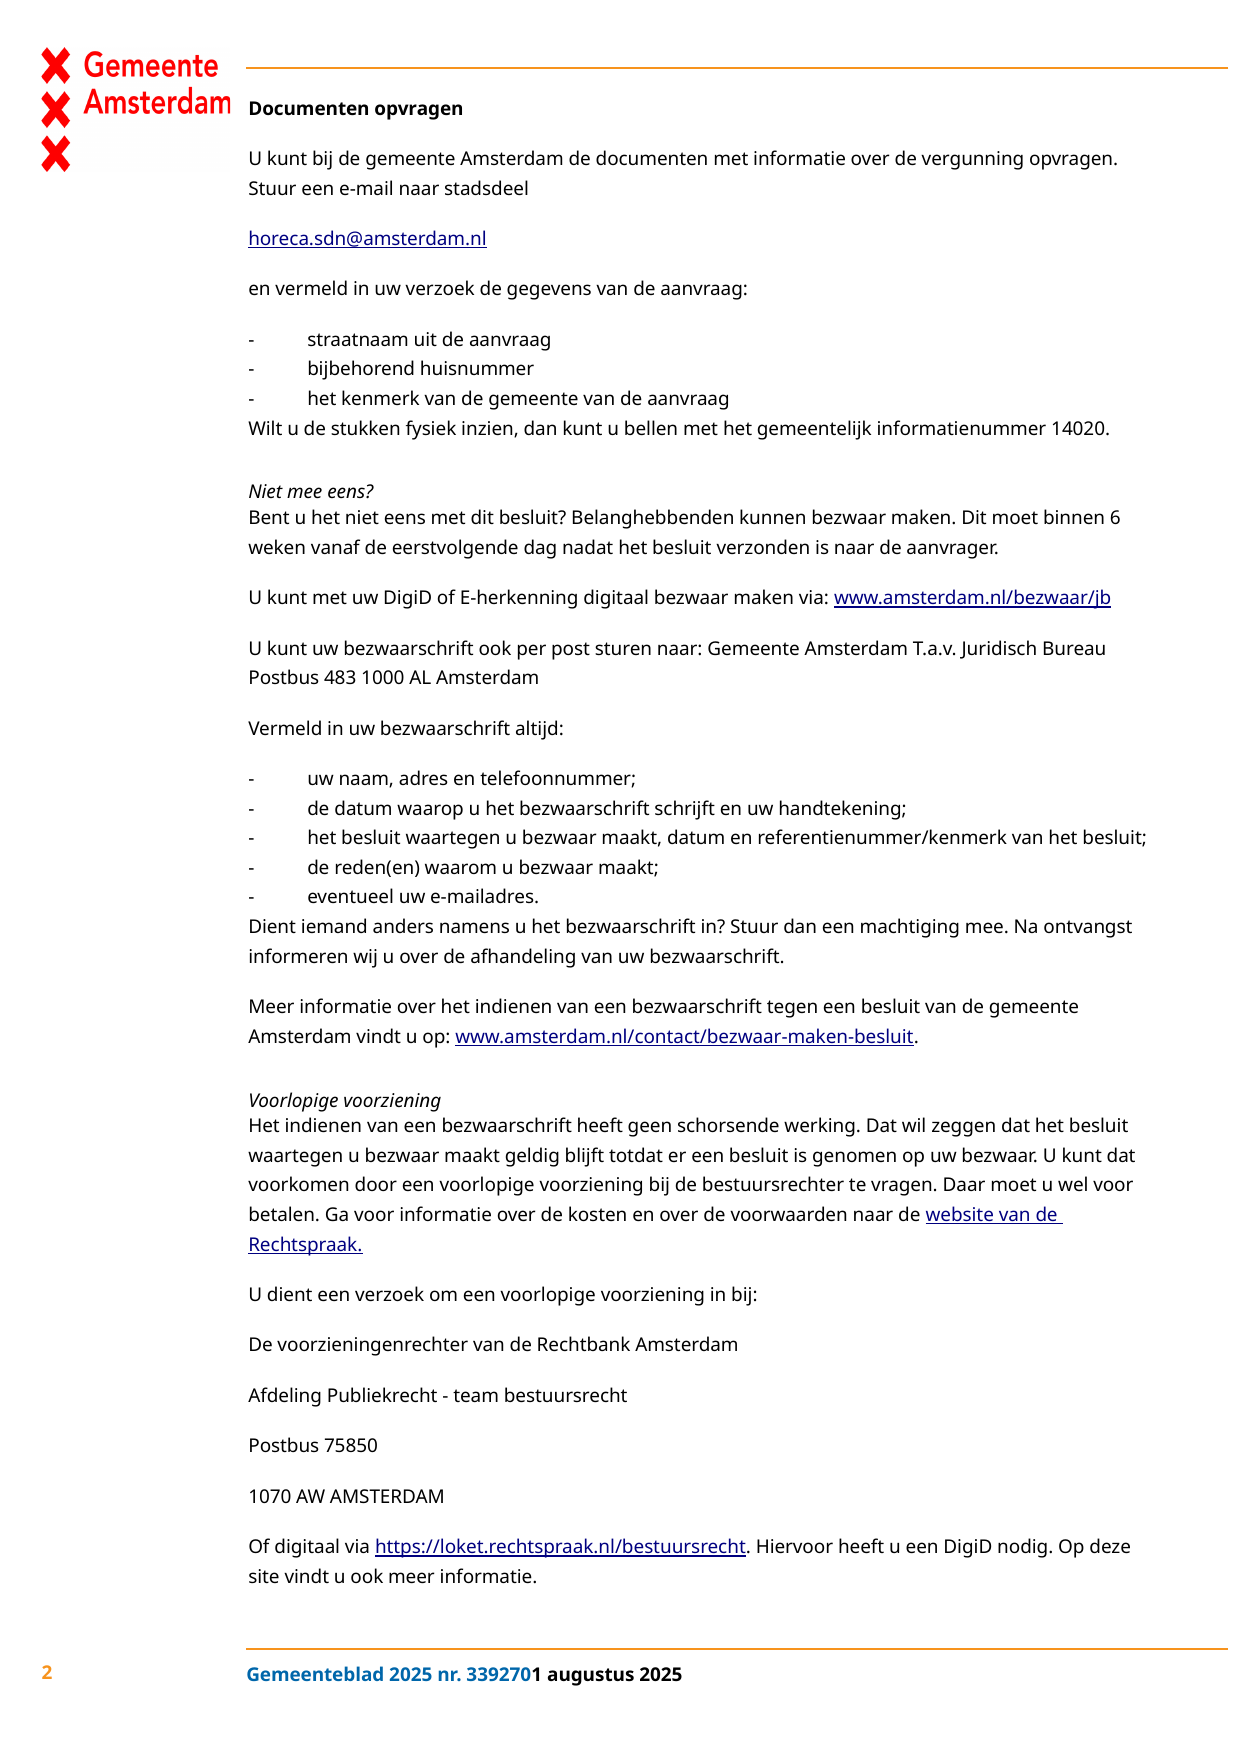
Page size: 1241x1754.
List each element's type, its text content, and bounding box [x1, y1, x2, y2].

text Bent u het niet eens met dit besluit? Belanghebbenden kunnen bezwaar maken. Dit moet binnen 6 weken vanaf de eerstvolgende dag nadat het besluit verzonden is naar de aanvrager. [248, 504, 1152, 560]
text Wilt u de stukken fysiek inzien, dan kunt u bellen met het gemeentelijk informatienummer 14020. [248, 415, 1152, 441]
text Niet mee eens? [248, 479, 1152, 504]
list eventueel uw e-mailadres. [248, 884, 1152, 909]
text Meer informatie over het indienen van een bezwaarschrift tegen een besluit van de gemeente Amsterdam vindt u op: www.amsterdam.nl/contact/bezwaar-maken-besluit. [248, 993, 1152, 1048]
text U kunt uw bezwaarschrift ook per post sturen naar: Gemeente Amsterdam T.a.v. Juridisch Bureau Postbus 483 1000 AL Amsterdam [248, 635, 1152, 690]
text 1070 AW AMSTERDAM [248, 1483, 1152, 1509]
text horeca.sdn@amsterdam.nl [248, 225, 1152, 251]
text Voorlopige voorziening [248, 1087, 1152, 1112]
list het besluit waartegen u bezwaar maakt, datum en referentienummer/kenmerk van het besluit; [248, 824, 1152, 850]
text Of digitaal via https://loket.rechtspraak.nl/bestuursrecht. Hiervoor heeft u een DigiD nodig. Op deze site vindt u ook meer informatie. [248, 1533, 1152, 1589]
text Vermeld in uw bezwaarschrift altijd: [248, 715, 1152, 741]
list het kenmerk van de gemeente van de aanvraag [248, 385, 1152, 411]
text Documenten opvragen [248, 95, 1152, 121]
text De voorzieningenrechter van de Rechtbank Amsterdam [248, 1332, 1152, 1357]
text U dient een verzoek om een voorlopige voorziening in bij: [248, 1281, 1152, 1307]
list de reden(en) waarom u bezwaar maakt; [248, 854, 1152, 880]
text en vermeld in uw verzoek de gegevens van de aanvraag: [248, 276, 1152, 301]
list uw naam, adres en telefoonnummer; [248, 765, 1152, 791]
text Afdeling Publiekrecht - team bestuursrecht [248, 1382, 1152, 1408]
picture [41, 47, 231, 172]
text Dient iemand anders namens u het bezwaarschrift in? Stuur dan een machtiging mee. Na ontvangst informeren wij u over de afhandeling van uw bezwaarschrift. [248, 913, 1152, 968]
list bijbehorend huisnummer [248, 356, 1152, 381]
list straatnaam uit de aanvraag [248, 326, 1152, 352]
list de datum waarop u het bezwaarschrift schrijft en uw handtekening; [248, 795, 1152, 821]
text Postbus 75850 [248, 1432, 1152, 1458]
text U kunt met uw DigiD of E-herkenning digitaal bezwaar maken via: www.amsterdam.nl/bezwaar/jb [248, 584, 1152, 610]
text Het indienen van een bezwaarschrift heeft geen schorsende werking. Dat wil zeggen dat het besluit waartegen u bezwaar maakt geldig blijft totdat er een besluit is genomen op uw bezwaar. U kunt dat voorkomen door een voorlopige voorziening bij de bestuursrechter te vragen. Daar moet u wel voor betalen. Ga voor informatie over de kosten en over de voorwaarden naar de website van de Rechtspraak. [248, 1112, 1152, 1257]
text U kunt bij de gemeente Amsterdam de documenten met informatie over de vergunning opvragen. Stuur een e-mail naar stadsdeel [248, 145, 1152, 201]
